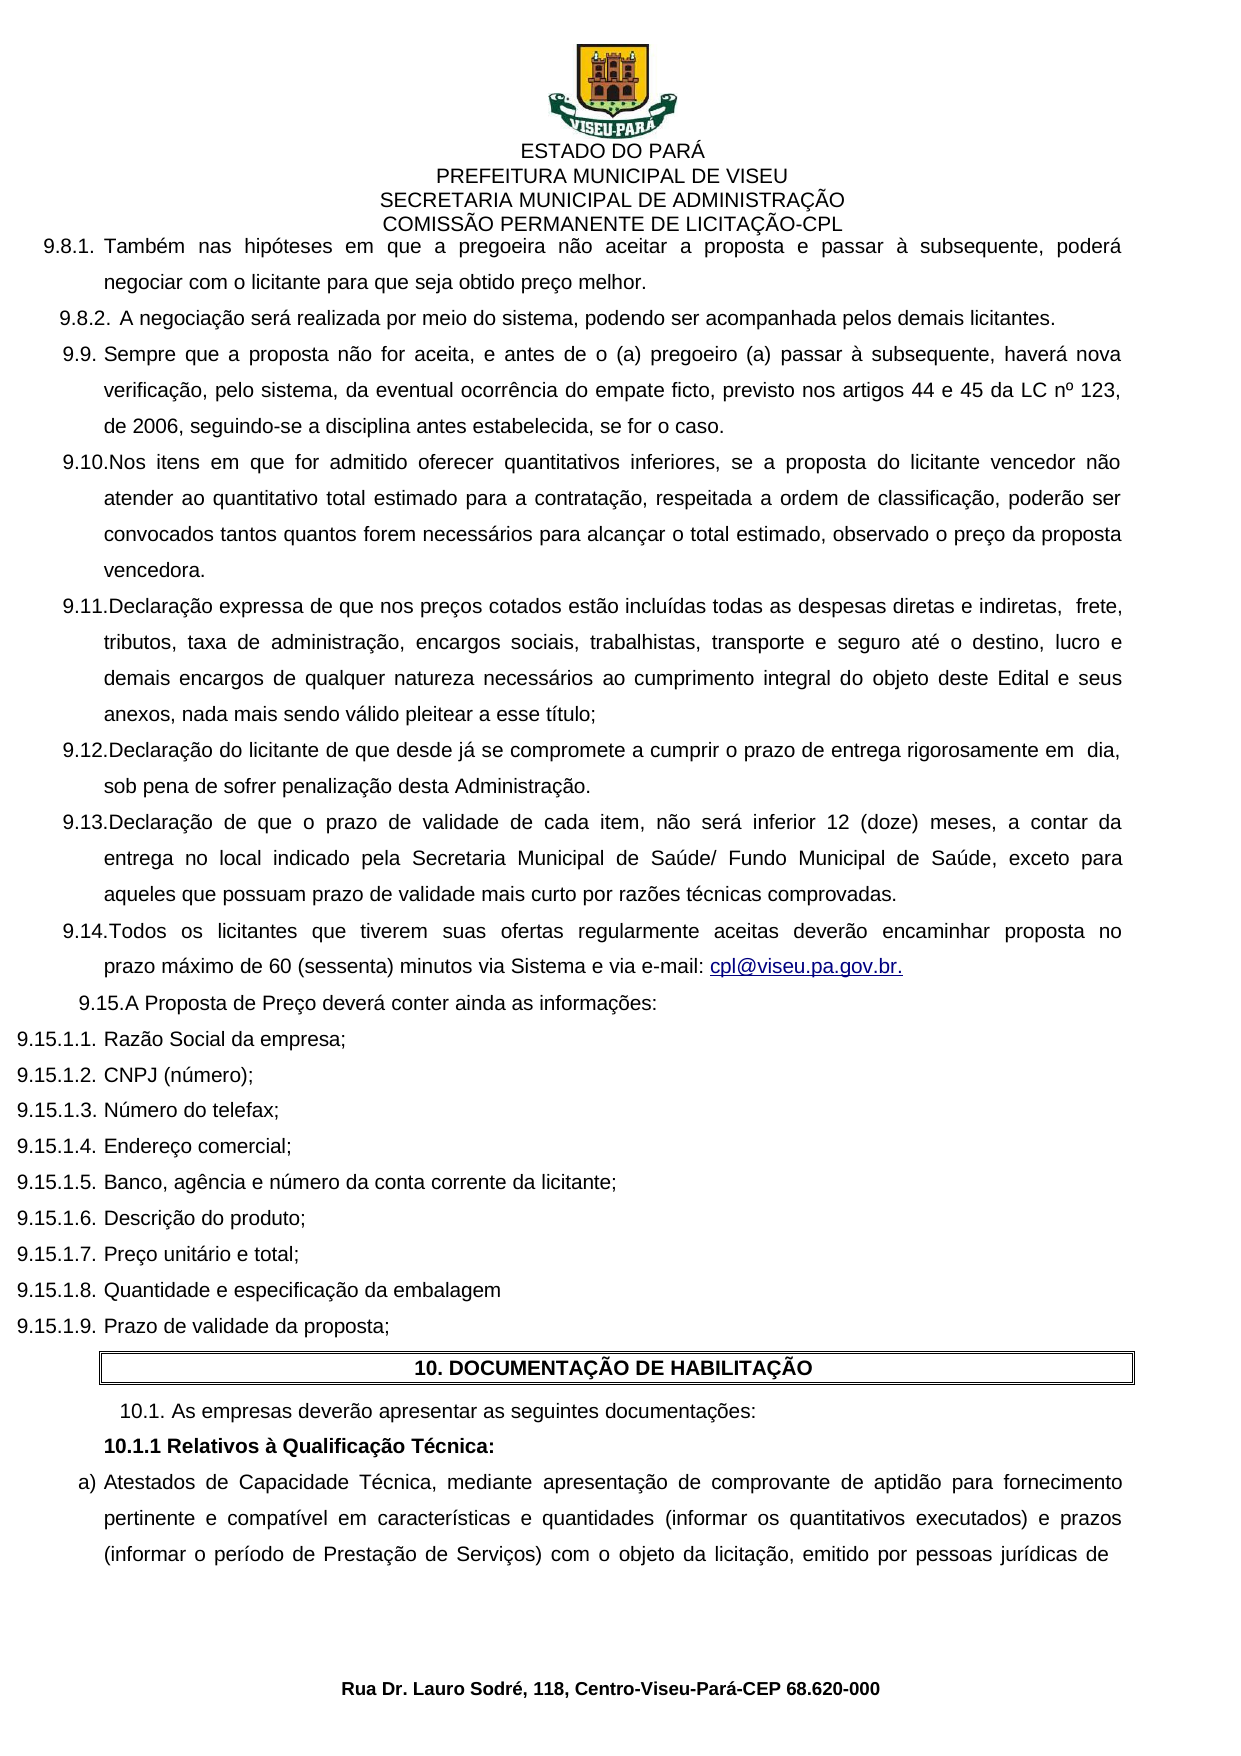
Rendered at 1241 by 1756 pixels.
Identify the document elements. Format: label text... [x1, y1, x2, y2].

list Razão Social da empresa; [17, 1026, 1147, 1050]
list Declaração expressa de que nos preços cotados estão incluídas todas as despesas diretas e indiretas, frete, tributos, taxa de administração, encargos sociais, trabalhistas, transporte e seguro até o destino, lucro e demais encargos de qualquer natureza necessários ao cumprimento integral do objeto deste Edital e seus anexos, nada mais sendo válido pleitear a esse título; [87, 594, 1123, 726]
list Nos itens em que for admitido oferecer quantitativos inferiores, se a proposta do licitante vencedor não atender ao quantitativo total estimado para a contratação, respeitada a ordem de classificação, poderão ser convocados tantos quantos forem necessários para alcançar o total estimado, observado o preço da proposta vencedora. [87, 449, 1122, 582]
list Número do telefax; [17, 1098, 1147, 1122]
list Atestados de Capacidade Técnica, mediante apresentação de comprovante de aptidão para fornecimento pertinente e compatível em características e quantidades (informar os quantitativos executados) e prazos (informar o período de Prestação de Serviços) com o objeto da licitação, emitido por pessoas jurídicas de [87, 1470, 1123, 1566]
list CNPJ (número); [17, 1062, 1147, 1086]
list Também nas hipóteses em que a pregoeira não aceitar a proposta e passar à subsequente, poderá negociar com o licitante para que seja obtido preço melhor. [87, 234, 1122, 294]
list Prazo de validade da proposta; [17, 1314, 1147, 1338]
list A Proposta de Preço deverá conter ainda as informações: [103, 991, 1147, 1014]
list Quantidade e especificação da embalagem [17, 1278, 1147, 1302]
list A negociação será realizada por meio do sistema, podendo ser acompanhada pelos demais licitantes. [103, 306, 1147, 330]
list Declaração de que o prazo de validade de cada item, não será inferior 12 (doze) meses, a contar da entrega no local indicado pela Secretaria Municipal de Saúde/ Fundo Municipal de Saúde, exceto para aqueles que possuam prazo de validade mais curto por razões técnicas comprovadas. [87, 810, 1123, 906]
text 10. DOCUMENTAÇÃO DE HABILITAÇÃO [414, 1356, 1132, 1380]
list Preço unitário e total; [17, 1242, 1147, 1266]
list Banco, agência e número da conta corrente da licitante; [17, 1170, 1147, 1194]
list As empresas deverão apresentar as seguintes documentações: [119, 1398, 1147, 1422]
list Sempre que a proposta não for aceita, e antes de o (a) pregoeiro (a) passar à subsequente, haverá nova verificação, pelo sistema, da eventual ocorrência do empate ficto, previsto nos artigos 44 e 45 da LC nº 123, de 2006, seguindo-se a disciplina antes estabelecida, se for o caso. [87, 342, 1122, 437]
list Endereço comercial; [17, 1134, 1147, 1158]
list Descrição do produto; [17, 1206, 1147, 1230]
list Declaração do licitante de que desde já se compromete a cumprir o prazo de entrega rigorosamente em dia, sob pena de sofrer penalização desta Administração. [87, 738, 1121, 798]
subtitle 10.1.1 Relativos à Qualificação Técnica: [103, 1434, 1147, 1458]
list Todos os licitantes que tiverem suas ofertas regularmente aceitas deverão encaminhar proposta no prazo máximo de 60 (sessenta) minutos via Sistema e via e-mail: cpl@viseu.pa.gov.br. [87, 918, 1122, 978]
